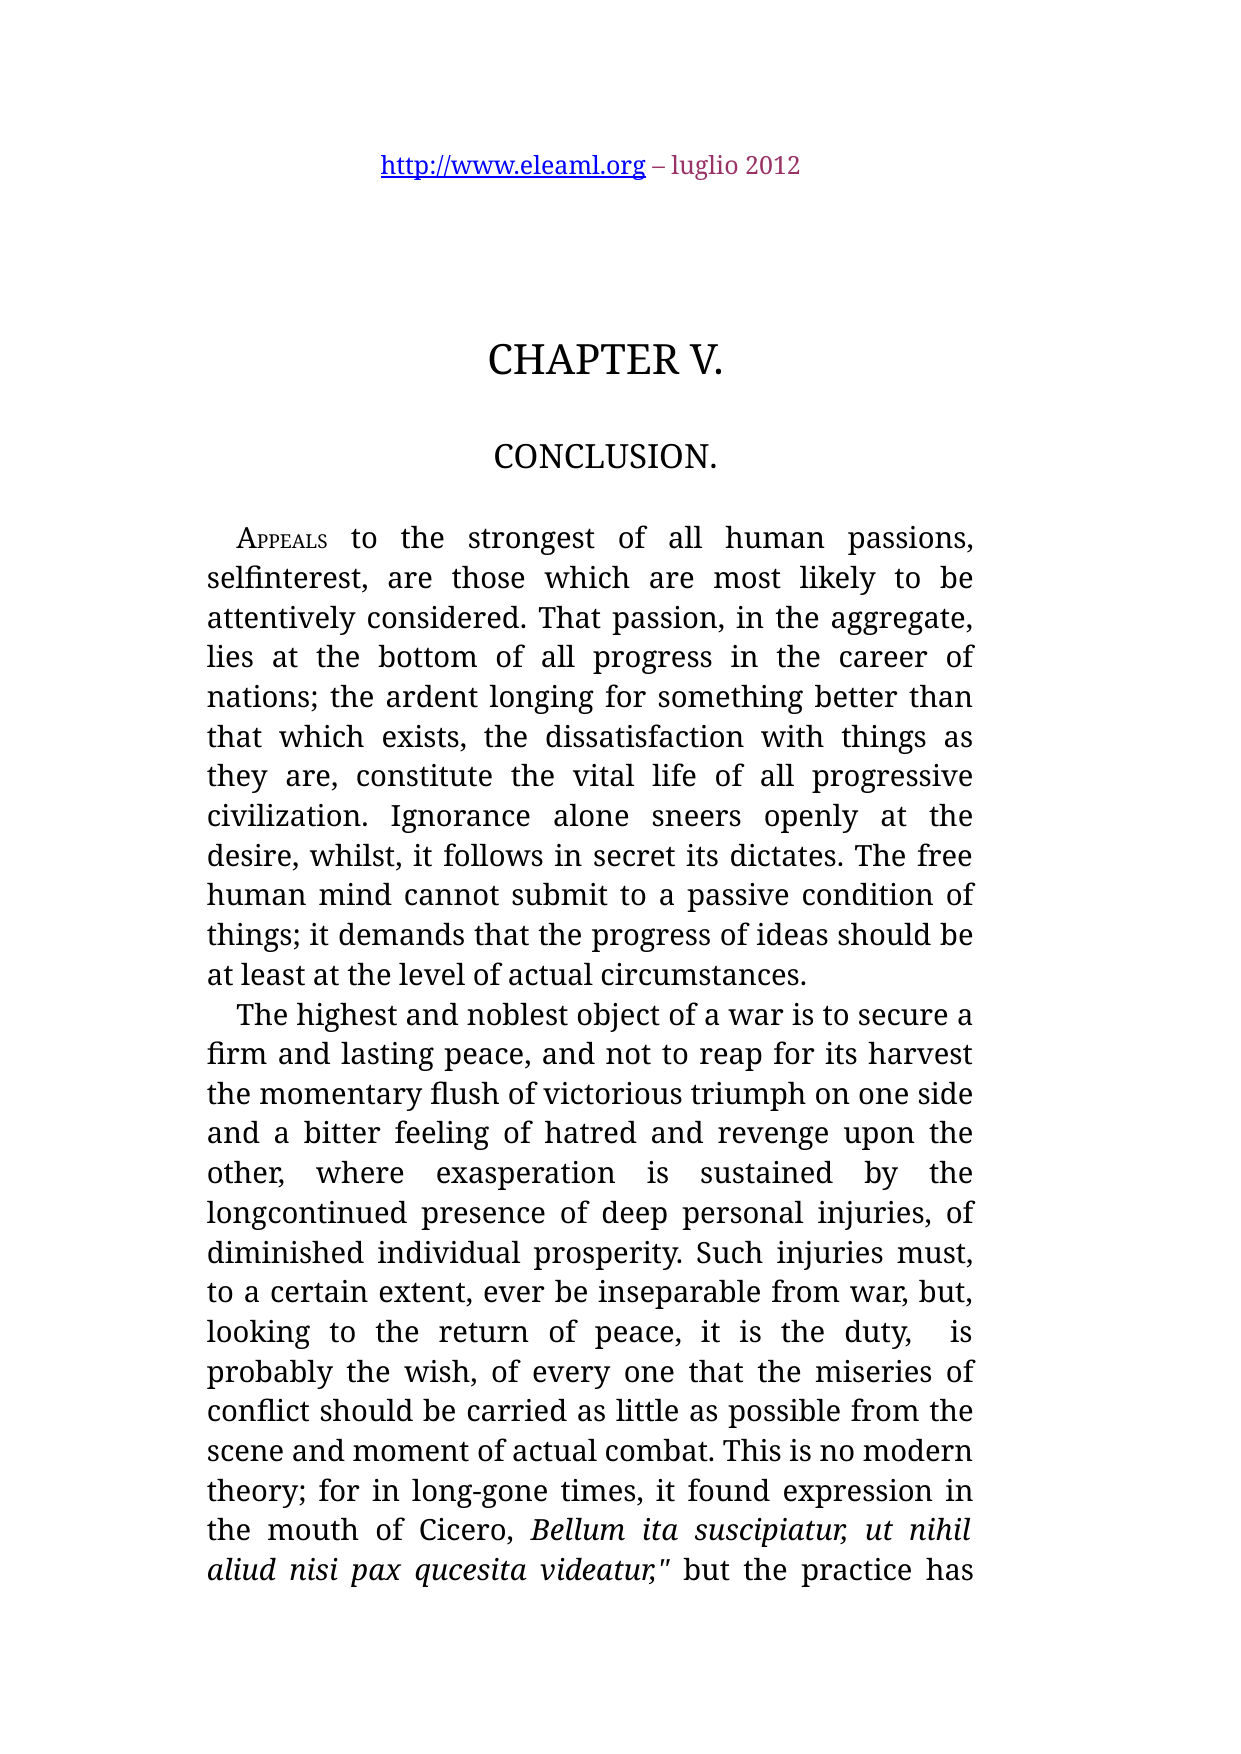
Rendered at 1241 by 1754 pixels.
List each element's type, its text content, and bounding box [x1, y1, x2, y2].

text The highest and noblest object of a war is to secure a firm and lasting peace, and not to reap for its harvest the momentary flush of victorious triumph on one side and a bitter feeling of hatred and revenge upon the other, where exasperation is sustained by the longcontinued presence of deep personal injuries, of diminished individual prosperity. Such injuries must, to a certain extent, ever be inseparable from war, but, looking to the return of peace, it is the duty, is probably the wish, of every one that the miseries of conflict should be carried as little as possible from the scene and moment of actual combat. This is no modern theory; for in long-gone times, it found expression in the mouth of Cicero, Bellum ita suscipiatur, ut nihil aliud nisi pax qucesita videatur," but the practice has [207, 994, 974, 1589]
text Appeals to the strongest of all human passions, selfinterest, are those which are most likely to be attentively considered. That passion, in the aggregate, lies at the bottom of all progress in the career of nations; the ardent longing for something better than that which exists, the dissatisfaction with things as they are, constitute the vital life of all progressive civilization. Ignorance alone sneers openly at the desire, whilst, it follows in secret its dictates. The free human mind cannot submit to a passive condition of things; it demands that the progress of ideas should be at least at the level of actual circumstances. [207, 517, 974, 994]
text CHAPTER V. [207, 330, 974, 387]
text CONCLUSION. [207, 432, 974, 478]
